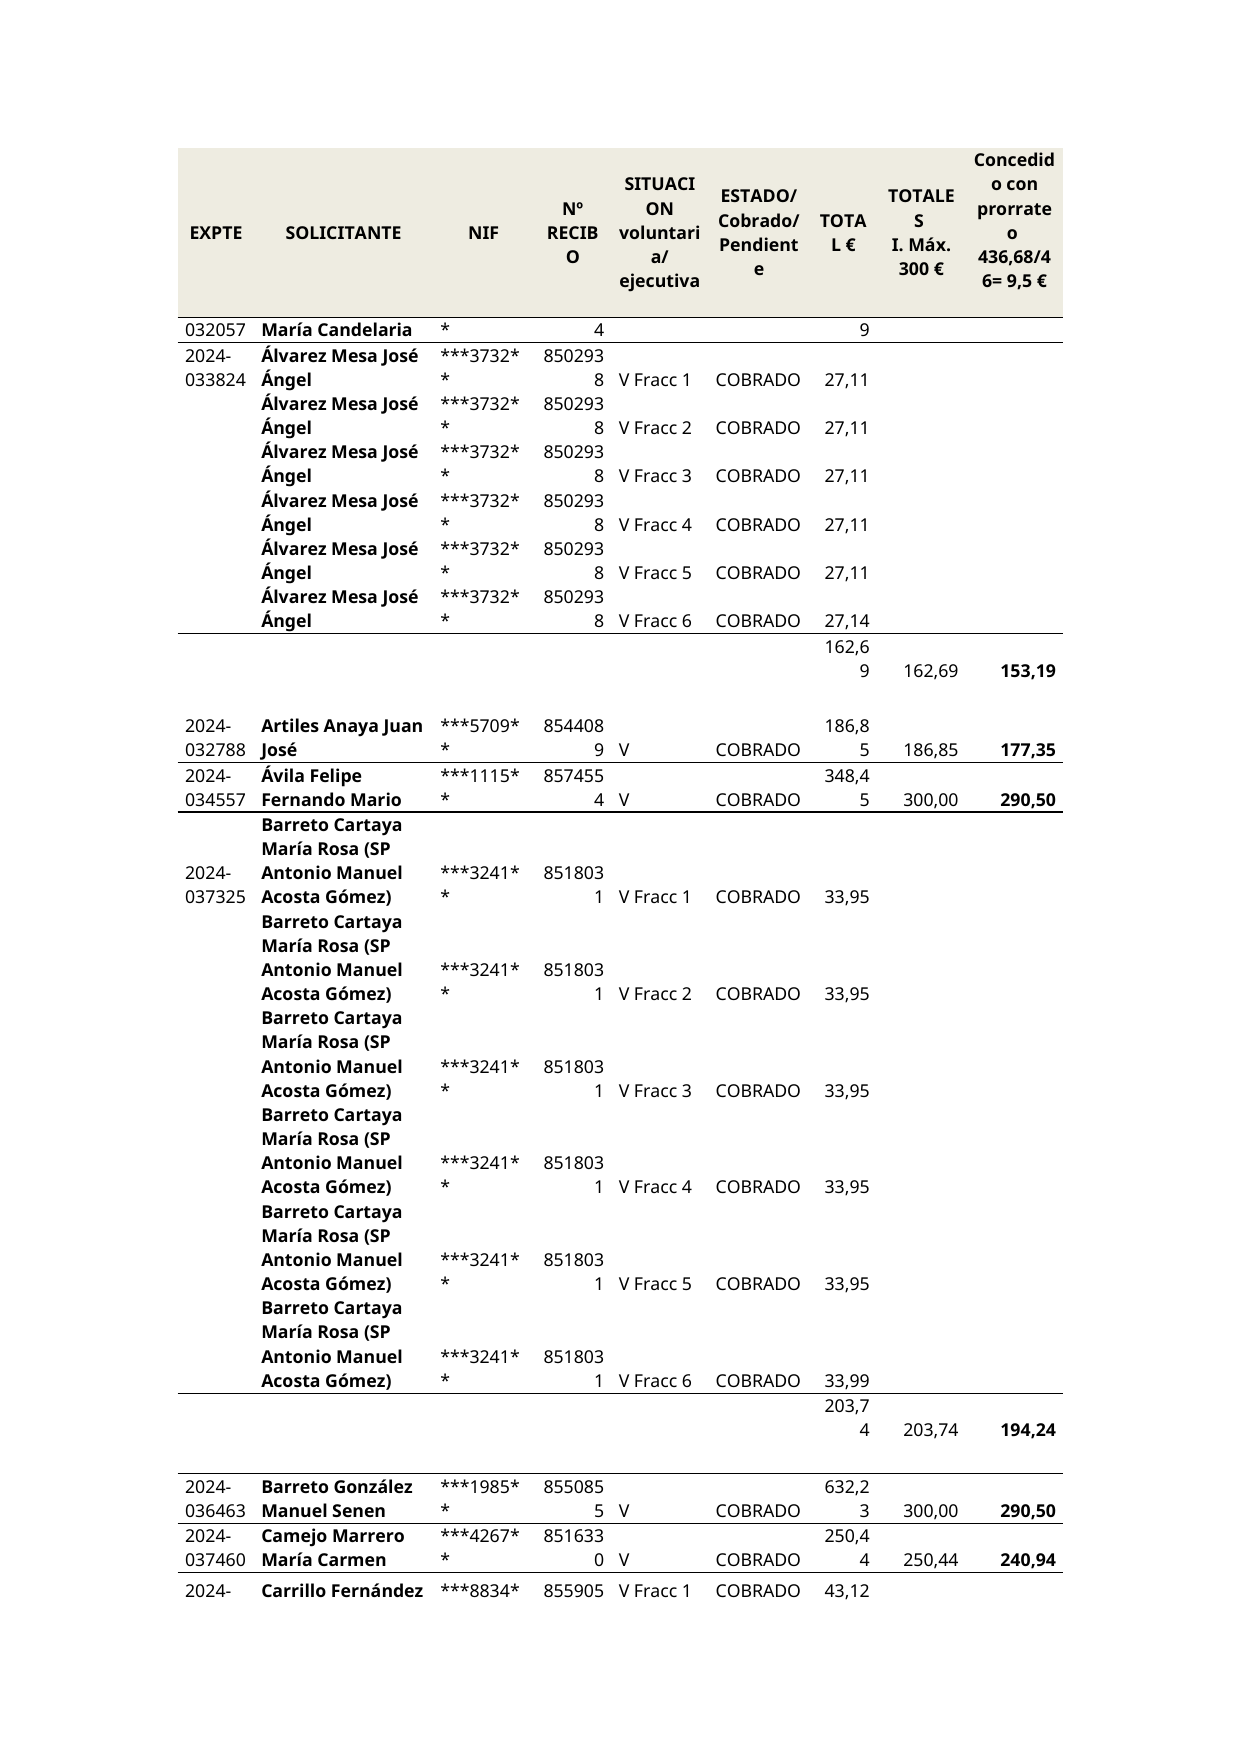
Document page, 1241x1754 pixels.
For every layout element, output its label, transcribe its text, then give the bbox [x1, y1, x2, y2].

table_cell 203,74 [809, 1394, 877, 1442]
table_cell ***3732** [433, 536, 534, 585]
table_cell 2024-032788 [178, 714, 254, 762]
table_cell [877, 1006, 966, 1102]
table_cell [877, 909, 966, 1006]
table_cell [708, 634, 809, 682]
table_cell Artiles Anaya Juan José [254, 714, 433, 762]
table_cell V Fracc 6 [611, 585, 708, 633]
table_cell Barreto Cartaya María Rosa (SP Antonio Manuel Acosta Gómez) [254, 1006, 433, 1102]
table_header ESTADO/ Cobrado/ Pendiente [708, 148, 809, 317]
table_cell [809, 1442, 877, 1473]
table_cell * [433, 318, 534, 342]
table_cell [877, 585, 966, 633]
table_cell 8518031 [534, 1199, 611, 1296]
table_cell 27,11 [809, 391, 877, 440]
table_cell 855905 [534, 1573, 611, 1603]
table_cell 8518031 [534, 909, 611, 1006]
table_cell 290,50 [966, 1474, 1063, 1522]
table_cell ***3241** [433, 1006, 534, 1102]
table_cell [877, 440, 966, 488]
table_cell ***3241** [433, 1296, 534, 1392]
table_cell 290,50 [966, 763, 1063, 811]
table_cell 2024-033824 [178, 343, 254, 391]
table_cell ***3241** [433, 813, 534, 909]
table_cell [966, 1103, 1063, 1199]
table_header NIF [433, 148, 534, 317]
table_cell V Fracc 1 [611, 1573, 708, 1603]
table_cell 177,35 [966, 714, 1063, 762]
table_cell [433, 683, 534, 714]
table_cell Barreto Cartaya María Rosa (SP Antonio Manuel Acosta Gómez) [254, 1296, 433, 1392]
table_cell 8518031 [534, 1103, 611, 1199]
table_cell COBRADO [708, 763, 809, 811]
table_cell 2024-037325 [178, 813, 254, 909]
table_cell [877, 683, 966, 714]
table_cell COBRADO [708, 1199, 809, 1296]
table_cell [254, 683, 433, 714]
table_cell [534, 634, 611, 682]
table_cell 300,00 [877, 763, 966, 811]
table_cell [966, 1296, 1063, 1392]
table_cell [611, 1394, 708, 1442]
table_cell [966, 536, 1063, 585]
table_cell [877, 1103, 966, 1199]
table_cell 250,44 [877, 1524, 966, 1572]
table_cell Barreto Cartaya María Rosa (SP Antonio Manuel Acosta Gómez) [254, 1103, 433, 1199]
table_cell Álvarez Mesa José Ángel [254, 488, 433, 536]
table_cell 27,11 [809, 343, 877, 391]
table_cell [178, 1006, 254, 1102]
table_cell 300,00 [877, 1474, 966, 1522]
table_cell ***5709** [433, 714, 534, 762]
table_cell Álvarez Mesa José Ángel [254, 536, 433, 585]
table_cell 27,11 [809, 488, 877, 536]
table_cell 33,95 [809, 1103, 877, 1199]
table_cell V Fracc 4 [611, 1103, 708, 1199]
table_cell [433, 1394, 534, 1442]
table_cell COBRADO [708, 440, 809, 488]
table_cell V Fracc 4 [611, 488, 708, 536]
table_cell 9 [809, 318, 877, 342]
table_cell 162,69 [877, 634, 966, 682]
table_header TOTALES I. Máx. 300 € [877, 148, 966, 317]
table_cell 8544089 [534, 714, 611, 762]
table_cell [877, 488, 966, 536]
table_cell [966, 1199, 1063, 1296]
table_cell ***1985** [433, 1474, 534, 1522]
table_cell Barreto Cartaya María Rosa (SP Antonio Manuel Acosta Gómez) [254, 1199, 433, 1296]
table_cell V [611, 763, 708, 811]
table_cell V Fracc 2 [611, 391, 708, 440]
table_cell 8502938 [534, 440, 611, 488]
table_cell [178, 683, 254, 714]
table_cell ***3732** [433, 488, 534, 536]
table_cell Álvarez Mesa José Ángel [254, 585, 433, 633]
table_header SITUACION voluntaria/ ejecutiva [611, 148, 708, 317]
table_cell 8502938 [534, 391, 611, 440]
table_cell V [611, 1524, 708, 1572]
table_cell 032057 [178, 318, 254, 342]
table_cell [877, 813, 966, 909]
table_cell [708, 683, 809, 714]
table_cell 8518031 [534, 1296, 611, 1392]
table_cell ***3732** [433, 343, 534, 391]
table_cell [178, 1394, 254, 1442]
table_cell [966, 1006, 1063, 1102]
table_cell 8502938 [534, 343, 611, 391]
table_cell ***1115** [433, 763, 534, 811]
table_cell [254, 1394, 433, 1442]
table_cell 8574554 [534, 763, 611, 811]
table_cell COBRADO [708, 714, 809, 762]
table_cell COBRADO [708, 1006, 809, 1102]
table_cell 8516330 [534, 1524, 611, 1572]
table_cell 43,12 [809, 1573, 877, 1603]
table_cell COBRADO [708, 909, 809, 1006]
table_cell V Fracc 3 [611, 1006, 708, 1102]
table_cell 8502938 [534, 536, 611, 585]
table_cell 27,11 [809, 440, 877, 488]
table_cell 8518031 [534, 1006, 611, 1102]
table_cell [877, 536, 966, 585]
table_cell 203,74 [877, 1394, 966, 1442]
table_cell [966, 1573, 1063, 1603]
table_cell COBRADO [708, 813, 809, 909]
table_cell Barreto Cartaya María Rosa (SP Antonio Manuel Acosta Gómez) [254, 813, 433, 909]
table_cell 153,19 [966, 634, 1063, 682]
table_cell [433, 1442, 534, 1473]
table_cell Álvarez Mesa José Ángel [254, 440, 433, 488]
table_cell V Fracc 5 [611, 1199, 708, 1296]
table_cell [877, 1296, 966, 1392]
table_cell 8550855 [534, 1474, 611, 1522]
table_cell [178, 585, 254, 633]
table_cell [534, 1442, 611, 1473]
table_cell [254, 634, 433, 682]
table_cell ***8834* [433, 1573, 534, 1603]
table_cell 8502938 [534, 585, 611, 633]
table_cell 240,94 [966, 1524, 1063, 1572]
table_cell Álvarez Mesa José Ángel [254, 343, 433, 391]
table_cell [966, 318, 1063, 342]
table_cell 33,95 [809, 1199, 877, 1296]
table_cell 27,11 [809, 536, 877, 585]
table_header Concedido con prorrateo 436,68/46= 9,5 € [966, 148, 1063, 317]
table_cell [178, 909, 254, 1006]
table_cell COBRADO [708, 1296, 809, 1392]
table_cell V [611, 1474, 708, 1522]
table_cell [178, 1199, 254, 1296]
table_cell Carrillo Fernández [254, 1573, 433, 1603]
table_cell [254, 1442, 433, 1473]
table_cell [809, 683, 877, 714]
table_header TOTAL € [809, 148, 877, 317]
table_cell COBRADO [708, 585, 809, 633]
table_cell V Fracc 1 [611, 813, 708, 909]
table_cell [611, 318, 708, 342]
table_header SOLICITANTE [254, 148, 433, 317]
table_cell COBRADO [708, 1573, 809, 1603]
table_cell [877, 318, 966, 342]
table_cell V Fracc 1 [611, 343, 708, 391]
table_cell COBRADO [708, 536, 809, 585]
table_cell COBRADO [708, 1524, 809, 1572]
table_cell [534, 1394, 611, 1442]
table_cell [178, 488, 254, 536]
table_cell [611, 634, 708, 682]
table_cell [966, 440, 1063, 488]
table_cell [611, 1442, 708, 1473]
table_cell V Fracc 2 [611, 909, 708, 1006]
table_cell 8518031 [534, 813, 611, 909]
table_cell ***3732** [433, 585, 534, 633]
table_cell Barreto González Manuel Senen [254, 1474, 433, 1522]
table_cell [178, 440, 254, 488]
table_cell ***3241** [433, 1103, 534, 1199]
table_cell [178, 634, 254, 682]
table_cell [966, 909, 1063, 1006]
table_cell ***4267** [433, 1524, 534, 1572]
table_cell [966, 813, 1063, 909]
table_cell 8502938 [534, 488, 611, 536]
table_header EXPTE [178, 148, 254, 317]
table_cell [178, 1442, 254, 1473]
table_cell [708, 1394, 809, 1442]
table_cell [966, 488, 1063, 536]
table_cell [178, 1103, 254, 1199]
table_cell 348,45 [809, 763, 877, 811]
table_cell V Fracc 5 [611, 536, 708, 585]
table_cell [708, 1442, 809, 1473]
table_cell COBRADO [708, 1474, 809, 1522]
table_cell [877, 1442, 966, 1473]
table_cell V Fracc 6 [611, 1296, 708, 1392]
table_cell COBRADO [708, 391, 809, 440]
table_cell María Candelaria [254, 318, 433, 342]
table_cell 2024-036463 [178, 1474, 254, 1522]
table_cell ***3241** [433, 909, 534, 1006]
table_cell [178, 391, 254, 440]
table_cell [877, 391, 966, 440]
table_cell 162,69 [809, 634, 877, 682]
table_header Nº RECIBO [534, 148, 611, 317]
table_cell Álvarez Mesa José Ángel [254, 391, 433, 440]
table_cell [966, 343, 1063, 391]
table_cell Ávila Felipe Fernando Mario [254, 763, 433, 811]
table_cell Camejo Marrero María Carmen [254, 1524, 433, 1572]
table_cell [966, 391, 1063, 440]
table_cell 4 [534, 318, 611, 342]
table_cell 33,99 [809, 1296, 877, 1392]
table_cell 33,95 [809, 909, 877, 1006]
table_cell 2024-034557 [178, 763, 254, 811]
table_cell [877, 1573, 966, 1603]
table_cell 2024-037460 [178, 1524, 254, 1572]
table_cell [433, 634, 534, 682]
table_cell V Fracc 3 [611, 440, 708, 488]
table_cell [534, 683, 611, 714]
table_cell COBRADO [708, 488, 809, 536]
table_cell [611, 683, 708, 714]
table_cell [708, 318, 809, 342]
table_cell ***3241** [433, 1199, 534, 1296]
table_cell [178, 1296, 254, 1392]
table_cell 33,95 [809, 1006, 877, 1102]
table_cell Barreto Cartaya María Rosa (SP Antonio Manuel Acosta Gómez) [254, 909, 433, 1006]
table_cell 2024- [178, 1573, 254, 1603]
table_cell COBRADO [708, 1103, 809, 1199]
table_cell [966, 585, 1063, 633]
table_cell [877, 1199, 966, 1296]
table_cell COBRADO [708, 343, 809, 391]
table_cell [966, 683, 1063, 714]
table_cell 194,24 [966, 1394, 1063, 1442]
table_cell [178, 536, 254, 585]
table_cell 186,85 [877, 714, 966, 762]
table_cell [877, 343, 966, 391]
table_cell [966, 1442, 1063, 1473]
table_cell ***3732** [433, 440, 534, 488]
table_cell 250,44 [809, 1524, 877, 1572]
table_cell ***3732** [433, 391, 534, 440]
table_cell 33,95 [809, 813, 877, 909]
table_cell V [611, 714, 708, 762]
table_cell 632,23 [809, 1474, 877, 1522]
table_cell 27,14 [809, 585, 877, 633]
table_cell 186,85 [809, 714, 877, 762]
